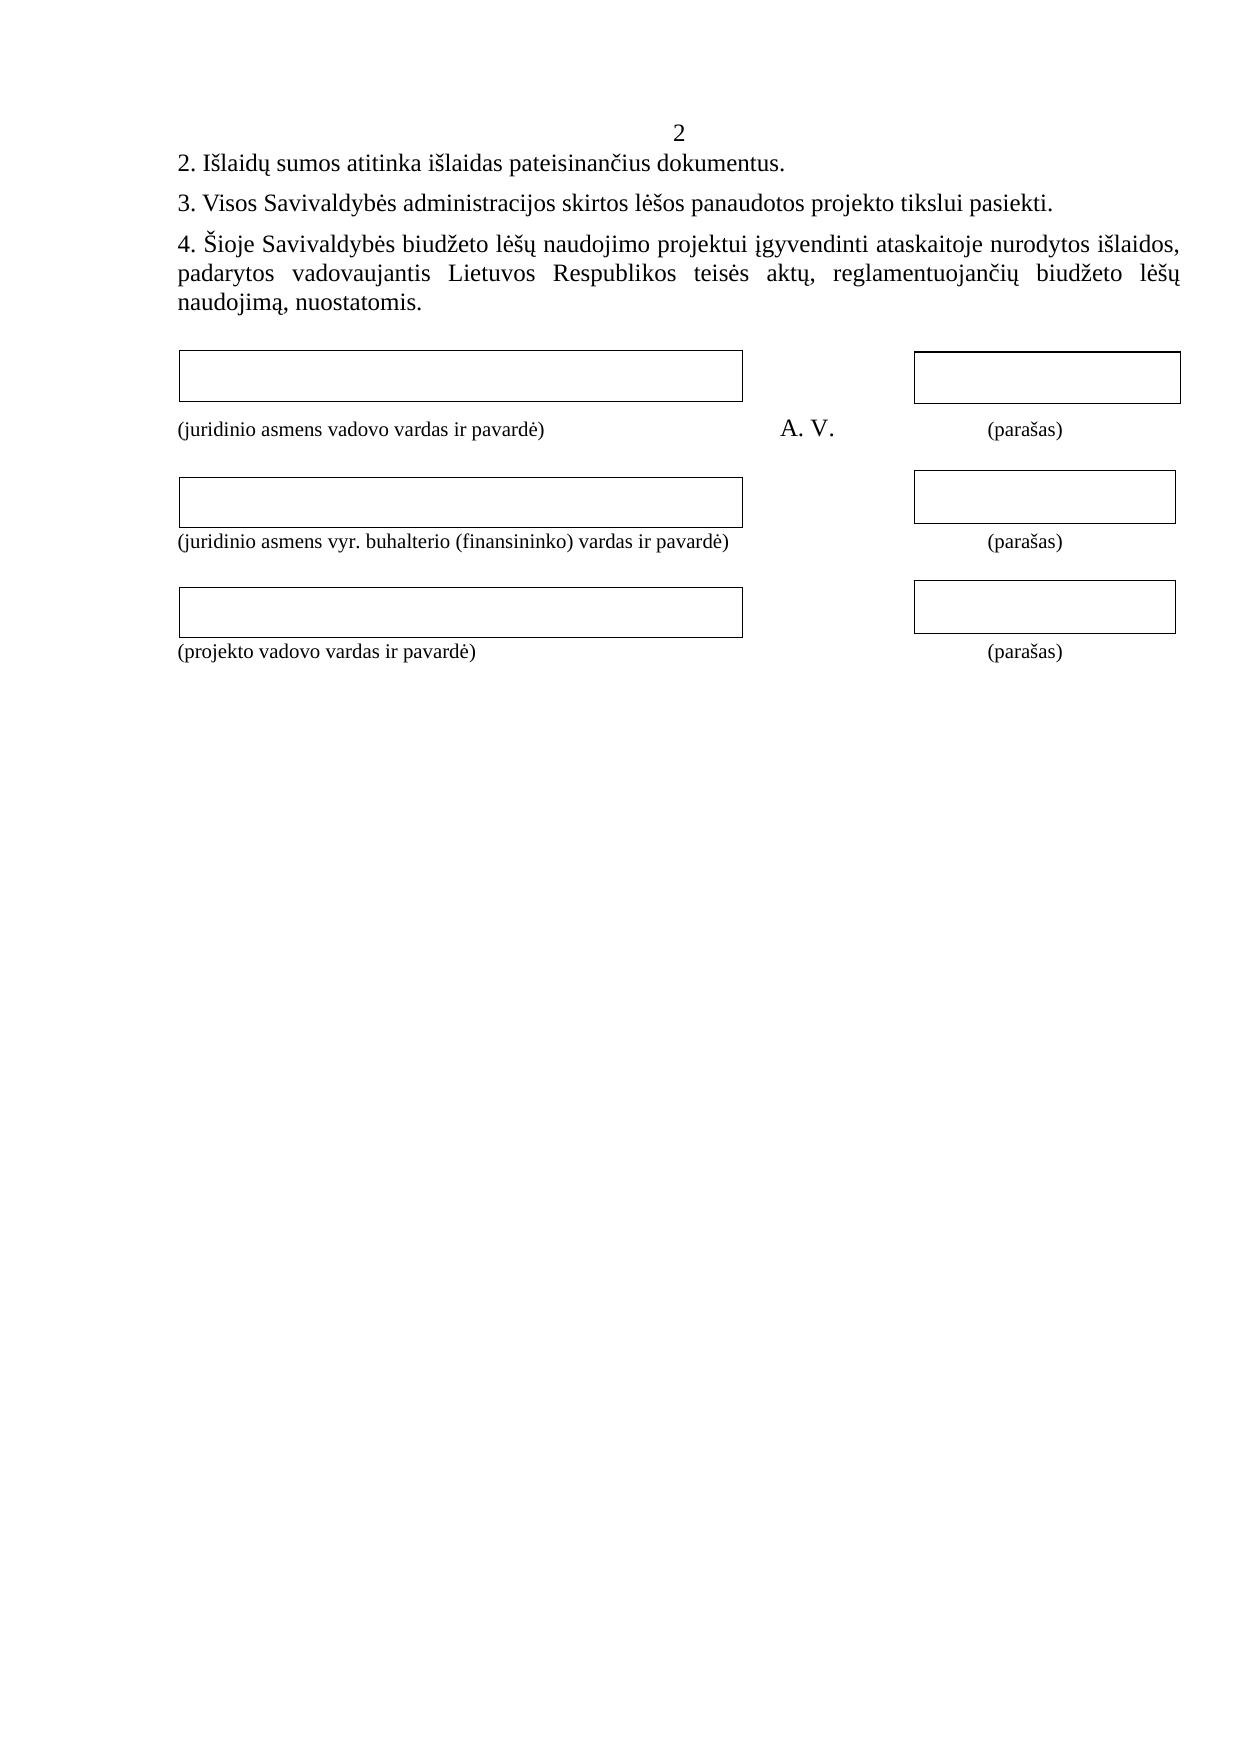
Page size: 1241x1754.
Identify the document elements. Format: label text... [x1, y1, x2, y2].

text (projekto vadovo vardas ir pavardė) (parašas) [177, 639, 1181, 663]
text 3. Visos Savivaldybės administracijos skirtos lėšos panaudotos projekto tikslui pasiekti. [177, 188, 1181, 217]
text 2. Išlaidų sumos atitinka išlaidas pateisinančius dokumentus. [177, 148, 1181, 176]
text 4. Šioje Savivaldybės biudžeto lėšų naudojimo projektui įgyvendinti ataskaitoje nurodytos išlaidos, padarytos vadovaujantis Lietuvos Respublikos teisės aktų, reglamentuojančių biudžeto lėšų naudojimą, nuostatomis. [177, 229, 1181, 315]
text (juridinio asmens vadovo vardas ir pavardė) A. V. (parašas) [177, 413, 1181, 442]
text (juridinio asmens vyr. buhalterio (finansininko) vardas ir pavardė) (parašas) [177, 528, 1181, 553]
